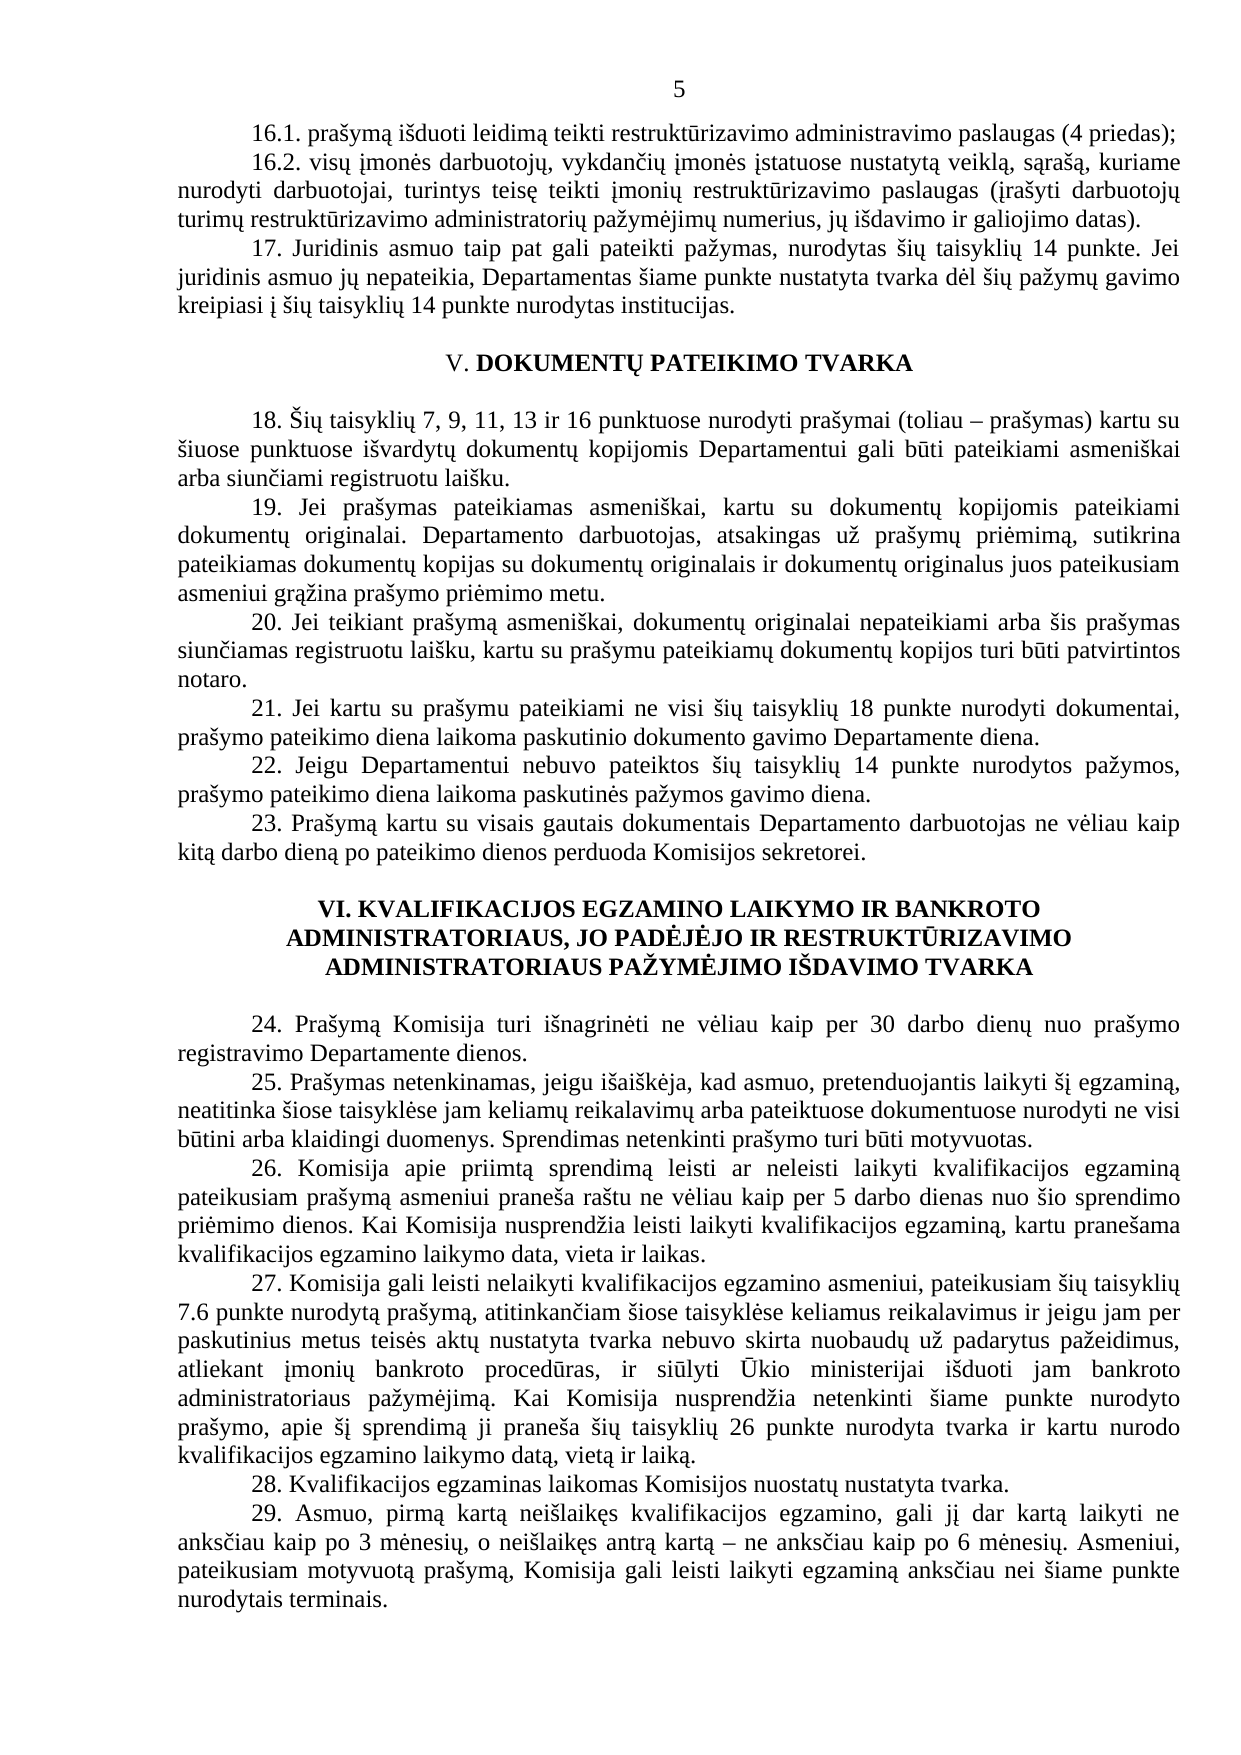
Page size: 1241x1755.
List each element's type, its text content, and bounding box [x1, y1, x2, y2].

text 29. Asmuo, pirmą kartą neišlaikęs kvalifikacijos egzamino, gali jį dar kartą laikyti ne anksčiau kaip po 3 mėnesių, o neišlaikęs antrą kartą – ne anksčiau kaip po 6 mėnesių. Asmeniui, pateikusiam motyvuotą prašymą, Komisija gali leisti laikyti egzaminą anksčiau nei šiame punkte nurodytais terminais. [177, 1498, 1181, 1613]
text 16.1. prašymą išduoti leidimą teikti restruktūrizavimo administravimo paslaugas (4 priedas); [177, 118, 1181, 147]
text 19. Jei prašymas pateikiamas asmeniškai, kartu su dokumentų kopijomis pateikiami dokumentų originalai. Departamento darbuotojas, atsakingas už prašymų priėmimą, sutikrina pateikiamas dokumentų kopijas su dokumentų originalais ir dokumentų originalus juos pateikusiam asmeniui grąžina prašymo priėmimo metu. [177, 492, 1181, 607]
text 24. Prašymą Komisija turi išnagrinėti ne vėliau kaip per 30 darbo dienų nuo prašymo registravimo Departamente dienos. [177, 1009, 1181, 1067]
text 17. Juridinis asmuo taip pat gali pateikti pažymas, nurodytas šių taisyklių 14 punkte. Jei juridinis asmuo jų nepateikia, Departamentas šiame punkte nustatyta tvarka dėl šių pažymų gavimo kreipiasi į šių taisyklių 14 punkte nurodytas institucijas. [177, 233, 1181, 319]
text 23. Prašymą kartu su visais gautais dokumentais Departamento darbuotojas ne vėliau kaip kitą darbo dieną po pateikimo dienos perduoda Komisijos sekretorei. [177, 808, 1181, 866]
text V. DOKUMENTŲ PATEIKIMO TVARKA [177, 348, 1181, 377]
text 22. Jeigu Departamentui nebuvo pateiktos šių taisyklių 14 punkte nurodytos pažymos, prašymo pateikimo diena laikoma paskutinės pažymos gavimo diena. [177, 751, 1181, 808]
text 27. Komisija gali leisti nelaikyti kvalifikacijos egzamino asmeniui, pateikusiam šių taisyklių 7.6 punkte nurodytą prašymą, atitinkančiam šiose taisyklėse keliamus reikalavimus ir jeigu jam per paskutinius metus teisės aktų nustatyta tvarka nebuvo skirta nuobaudų už padarytus pažeidimus, atliekant įmonių bankroto procedūras, ir siūlyti Ūkio ministerijai išduoti jam bankroto administratoriaus pažymėjimą. Kai Komisija nusprendžia netenkinti šiame punkte nurodyto prašymo, apie šį sprendimą ji praneša šių taisyklių 26 punkte nurodyta tvarka ir kartu nurodo kvalifikacijos egzamino laikymo datą, vietą ir laiką. [177, 1268, 1181, 1469]
text 26. Komisija apie priimtą sprendimą leisti ar neleisti laikyti kvalifikacijos egzaminą pateikusiam prašymą asmeniui praneša raštu ne vėliau kaip per 5 darbo dienas nuo šio sprendimo priėmimo dienos. Kai Komisija nusprendžia leisti laikyti kvalifikacijos egzaminą, kartu pranešama kvalifikacijos egzamino laikymo data, vieta ir laikas. [177, 1153, 1181, 1268]
text 16.2. visų įmonės darbuotojų, vykdančių įmonės įstatuose nustatytą veiklą, sąrašą, kuriame nurodyti darbuotojai, turintys teisę teikti įmonių restruktūrizavimo paslaugas (įrašyti darbuotojų turimų restruktūrizavimo administratorių pažymėjimų numerius, jų išdavimo ir galiojimo datas). [177, 147, 1181, 233]
text 18. Šių taisyklių 7, 9, 11, 13 ir 16 punktuose nurodyti prašymai (toliau – prašymas) kartu su šiuose punktuose išvardytų dokumentų kopijomis Departamentui gali būti pateikiami asmeniškai arba siunčiami registruotu laišku. [177, 406, 1181, 492]
text 28. Kvalifikacijos egzaminas laikomas Komisijos nuostatų nustatyta tvarka. [177, 1469, 1181, 1498]
text 21. Jei kartu su prašymu pateikiami ne visi šių taisyklių 18 punkte nurodyti dokumentai, prašymo pateikimo diena laikoma paskutinio dokumento gavimo Departamente diena. [177, 693, 1181, 751]
text 25. Prašymas netenkinamas, jeigu išaiškėja, kad asmuo, pretenduojantis laikyti šį egzaminą, neatitinka šiose taisyklėse jam keliamų reikalavimų arba pateiktuose dokumentuose nurodyti ne visi būtini arba klaidingi duomenys. Sprendimas netenkinti prašymo turi būti motyvuotas. [177, 1067, 1181, 1153]
text 20. Jei teikiant prašymą asmeniškai, dokumentų originalai nepateikiami arba šis prašymas siunčiamas registruotu laišku, kartu su prašymu pateikiamų dokumentų kopijos turi būti patvirtintos notaro. [177, 607, 1181, 693]
text VI. KVALIFIKACIJOS EGZAMINO LAIKYMO IR BANKROTO ADMINISTRATORIAUS, JO PADĖJĖJO IR RESTRUKTŪRIZAVIMO ADMINISTRATORIAUS PAŽYMĖJIMO IŠDAVIMO TVARKA [177, 894, 1181, 981]
